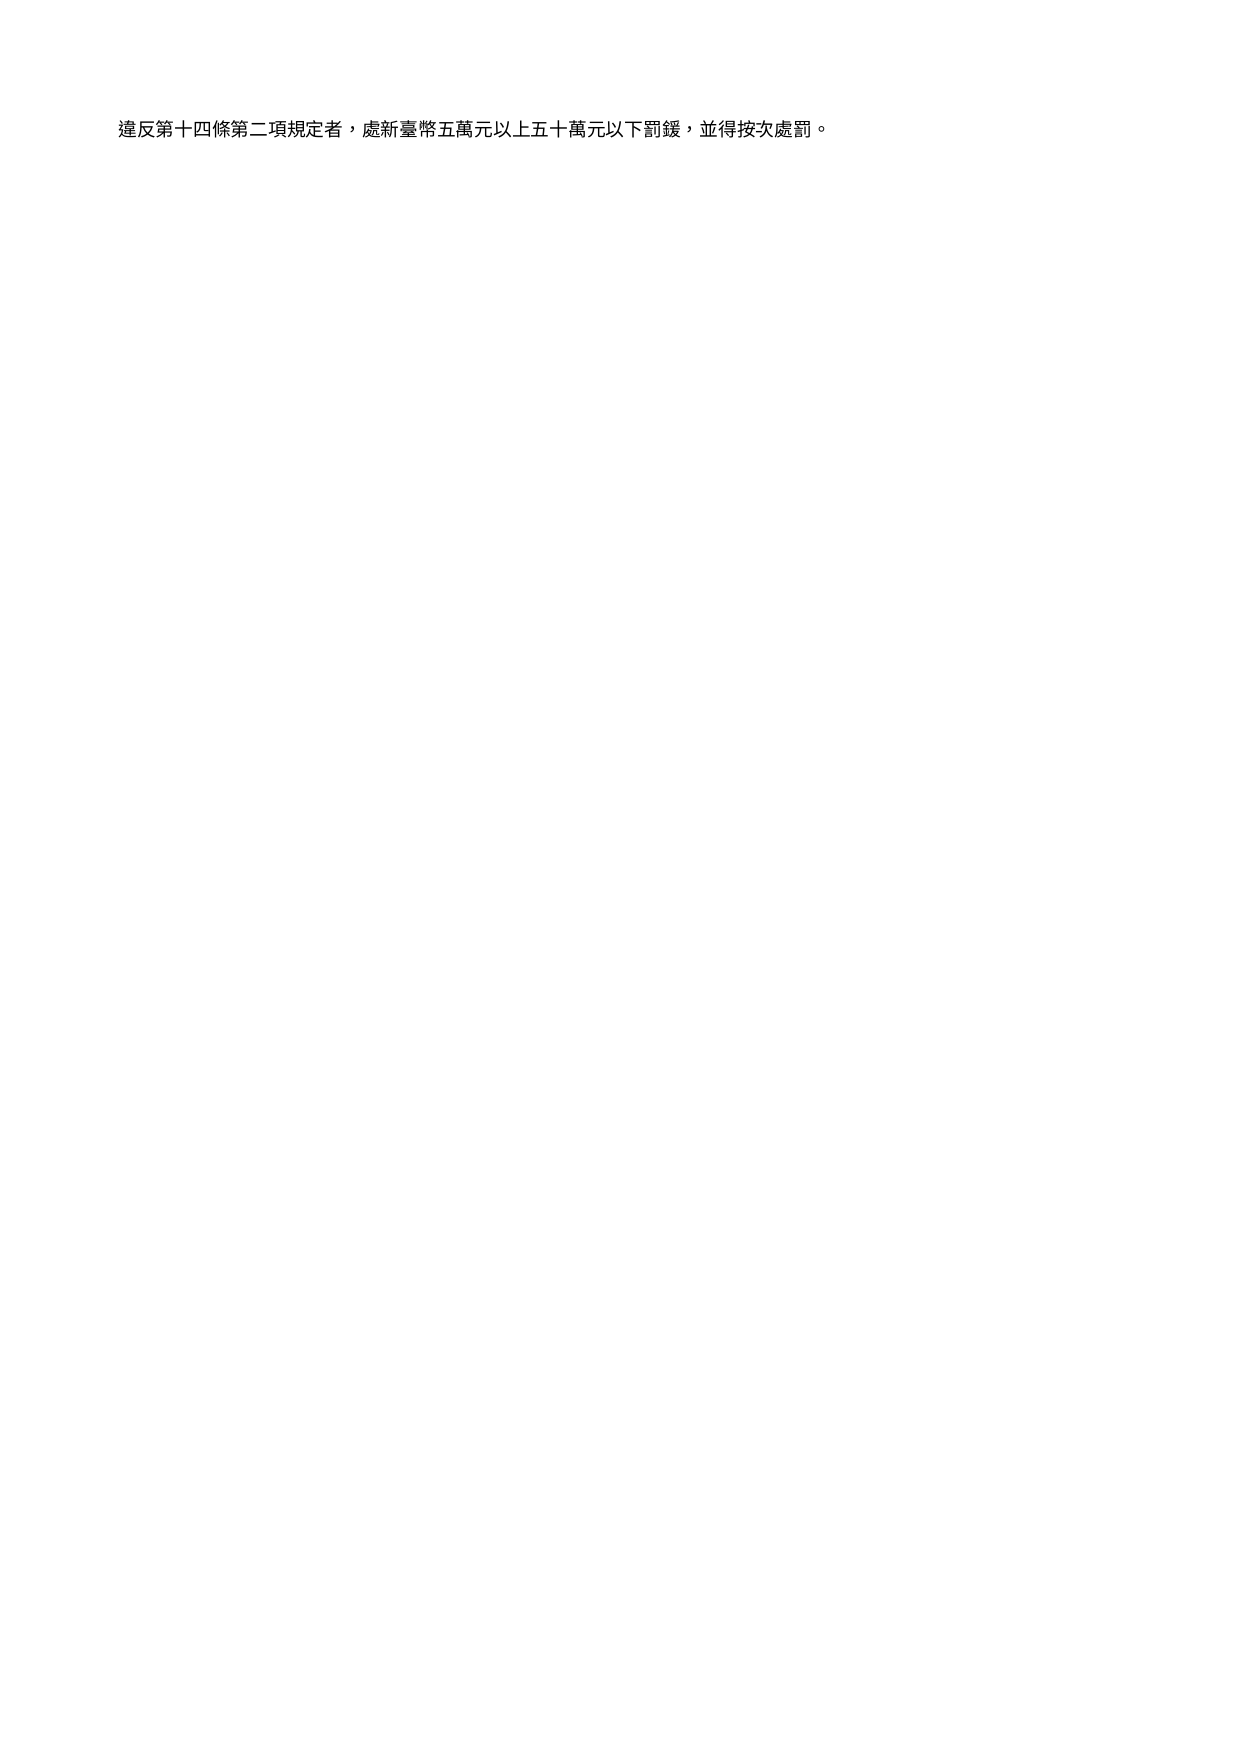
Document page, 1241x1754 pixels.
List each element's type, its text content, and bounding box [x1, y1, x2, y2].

text 違反第十四條第二項規定者，處新臺幣五萬元以上五十萬元以下罰鍰，並得按次處罰。 [118, 118, 1122, 141]
